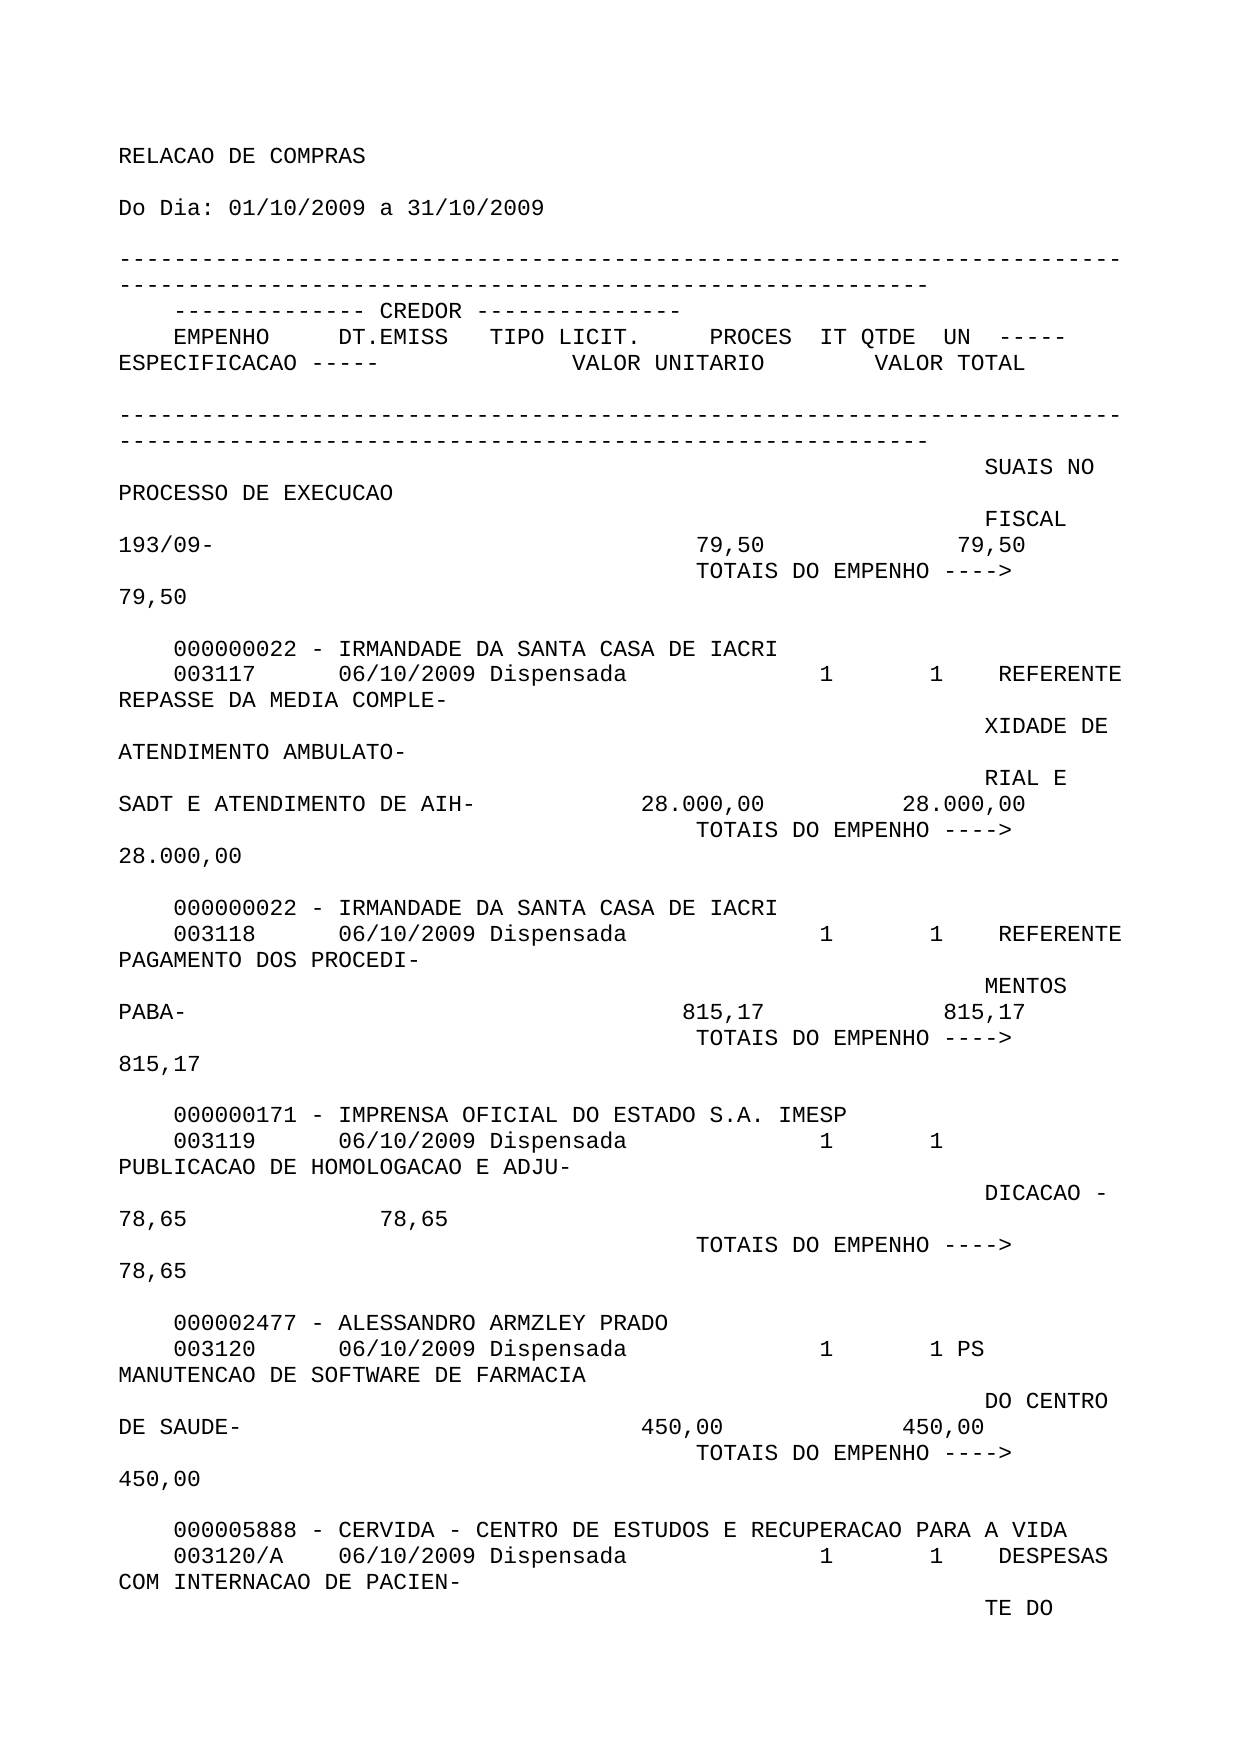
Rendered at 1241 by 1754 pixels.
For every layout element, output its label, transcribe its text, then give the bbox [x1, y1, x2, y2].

text 000000022 - IRMANDADE DA SANTA CASA DE IACRI [118, 637, 1122, 663]
text EMPENHO DT.EMISS TIPO LICIT. PROCES IT QTDE UN ----- ESPECIFICACAO ----- VALOR UNITARIO VALOR TOTAL [118, 326, 1122, 377]
text FISCAL 193/09- 79,50 79,50 [118, 507, 1122, 559]
text 003119 06/10/2009 Dispensada 1 1 PUBLICACAO DE HOMOLOGACAO E ADJU- [118, 1130, 1122, 1182]
text DO CENTRO DE SAUDE- 450,00 450,00 [118, 1389, 1122, 1441]
text TOTAIS DO EMPENHO ----> 79,50 [118, 559, 1122, 611]
text MENTOS PABA- 815,17 815,17 [118, 974, 1122, 1026]
text 000005888 - CERVIDA - CENTRO DE ESTUDOS E RECUPERACAO PARA A VIDA [118, 1519, 1122, 1545]
text Do Dia: 01/10/2009 a 31/10/2009 [118, 170, 1122, 222]
text TOTAIS DO EMPENHO ----> 28.000,00 [118, 818, 1122, 870]
text DICACAO - 78,65 78,65 [118, 1182, 1122, 1233]
text -------------- CREDOR --------------- [118, 300, 1122, 326]
text 003117 06/10/2009 Dispensada 1 1 REFERENTE REPASSE DA MEDIA COMPLE- [118, 663, 1122, 715]
text RIAL E SADT E ATENDIMENTO DE AIH- 28.000,00 28.000,00 [118, 767, 1122, 818]
text 000000171 - IMPRENSA OFICIAL DO ESTADO S.A. IMESP [118, 1104, 1122, 1130]
text 000000022 - IRMANDADE DA SANTA CASA DE IACRI [118, 896, 1122, 922]
text TE DO [118, 1597, 1122, 1622]
text 003120 06/10/2009 Dispensada 1 1 PS MANUTENCAO DE SOFTWARE DE FARMACIA [118, 1337, 1122, 1389]
text TOTAIS DO EMPENHO ----> 450,00 [118, 1441, 1122, 1493]
text 003118 06/10/2009 Dispensada 1 1 REFERENTE PAGAMENTO DOS PROCEDI- [118, 922, 1122, 974]
text RELACAO DE COMPRAS [118, 118, 1122, 170]
text ------------------------------------------------------------------------------------------------------------------------------------ [118, 377, 1122, 455]
text TOTAIS DO EMPENHO ----> 815,17 [118, 1026, 1122, 1078]
text XIDADE DE ATENDIMENTO AMBULATO- [118, 715, 1122, 767]
text SUAIS NO PROCESSO DE EXECUCAO [118, 455, 1122, 507]
text TOTAIS DO EMPENHO ----> 78,65 [118, 1233, 1122, 1285]
text 003120/A 06/10/2009 Dispensada 1 1 DESPESAS COM INTERNACAO DE PACIEN- [118, 1545, 1122, 1597]
text 000002477 - ALESSANDRO ARMZLEY PRADO [118, 1311, 1122, 1337]
text ------------------------------------------------------------------------------------------------------------------------------------ [118, 222, 1122, 300]
